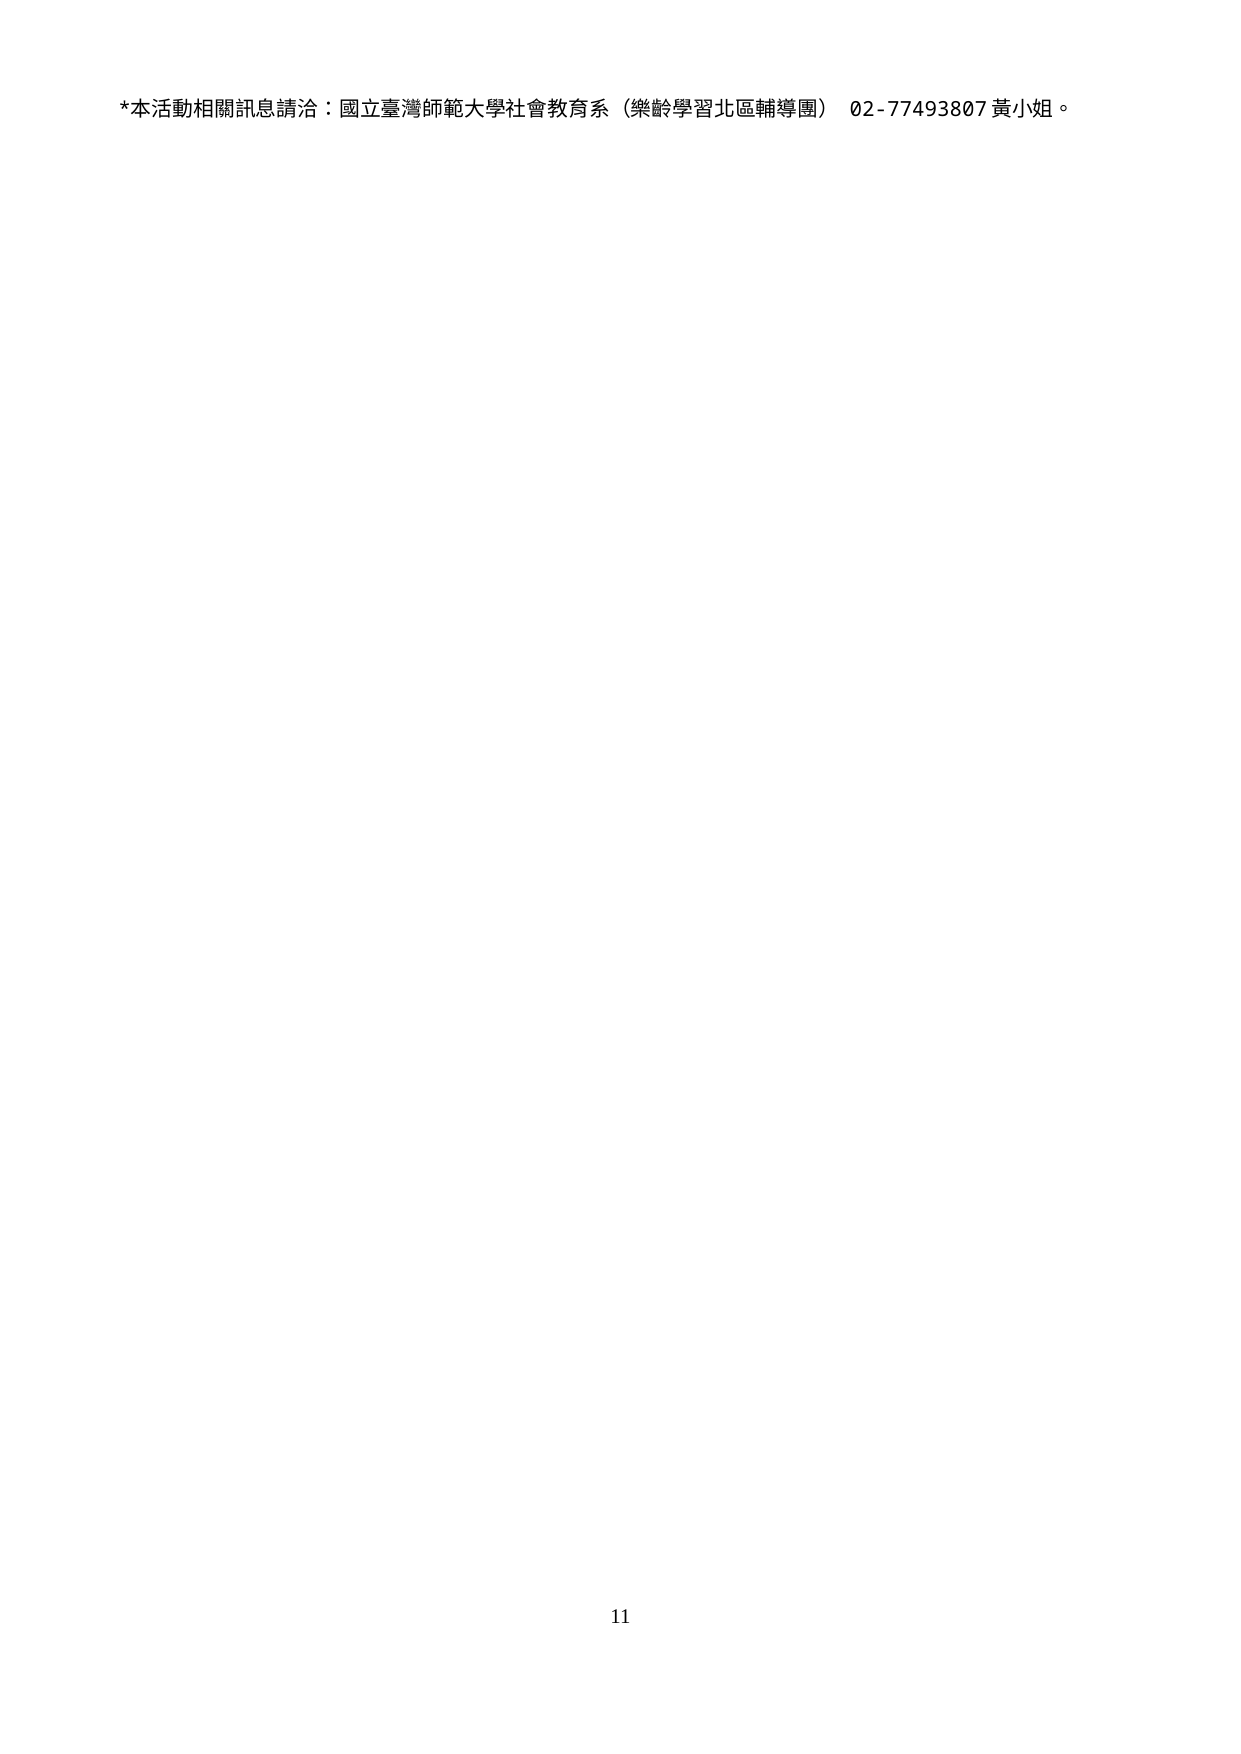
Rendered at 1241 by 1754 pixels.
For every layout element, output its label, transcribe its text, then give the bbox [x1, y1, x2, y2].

text *本活動相關訊息請洽：國立臺灣師範大學社會教育系（樂齡學習北區輔導團） 02-77493807黃小姐。 [118, 89, 1122, 123]
